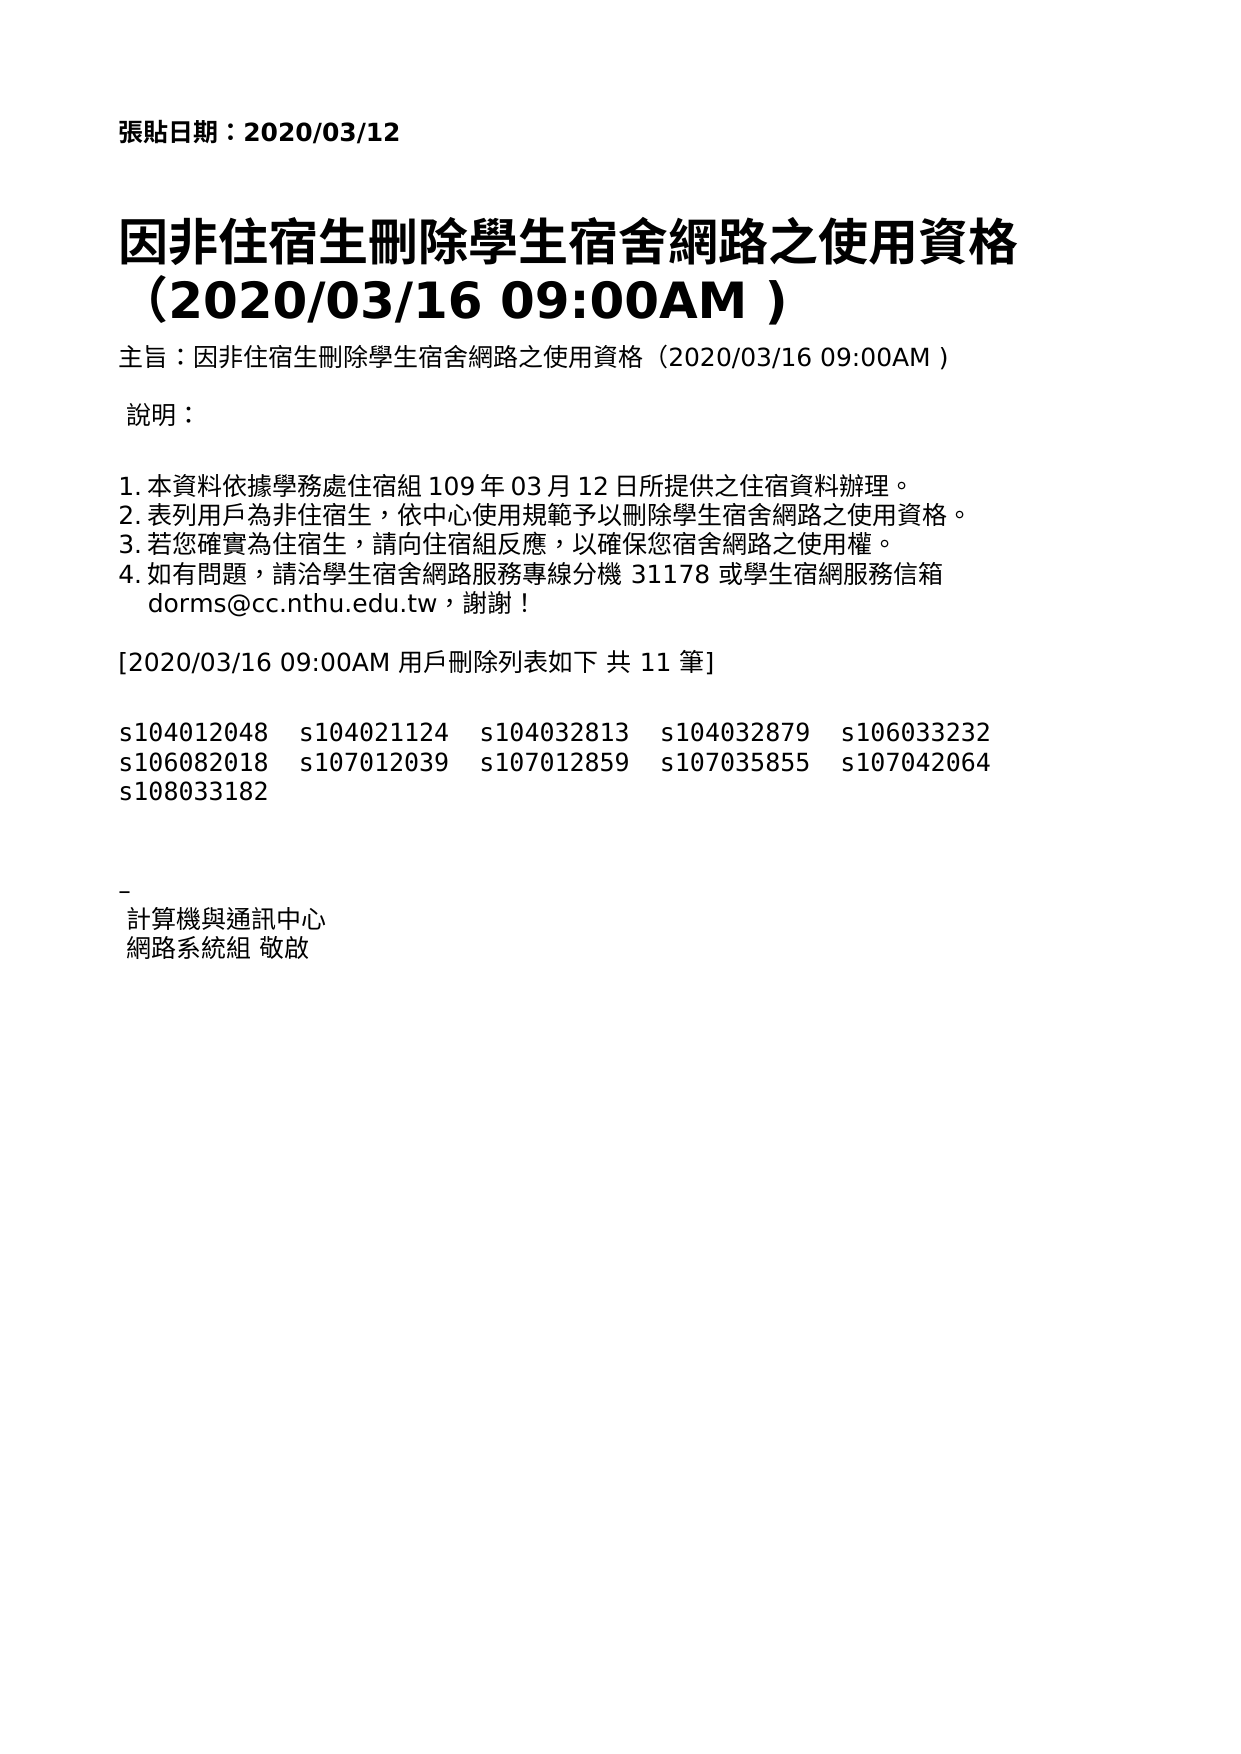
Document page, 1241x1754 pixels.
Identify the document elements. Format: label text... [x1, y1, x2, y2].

text 張貼日期：2020/03/12 [118, 118, 1122, 176]
subtitle 因非住宿生刪除學生宿舍網路之使用資格（2020/03/16 09:00AM ) [118, 214, 1122, 330]
list 若您確實為住宿生，請向住宿組反應，以確保您宿舍網路之使用權。 [118, 531, 1122, 560]
list 本資料依據學務處住宿組109年03月12日所提供之住宿資料辦理。 [118, 472, 1122, 502]
text s104012048 s104021124 s104032813 s104032879 s106033232 s106082018 s107012039 s107012859 s107035855 s107042064 s108033182 [118, 718, 1122, 864]
text [2020/03/16 09:00AM 用戶刪除列表如下 共 11 筆] [118, 648, 1122, 706]
text – 計算機與通訊中心 網路系統組 敬啟 [118, 876, 1122, 964]
text 主旨：因非住宿生刪除學生宿舍網路之使用資格（2020/03/16 09:00AM ) 說明： [118, 343, 1122, 430]
list 表列用戶為非住宿生，依中心使用規範予以刪除學生宿舍網路之使用資格。 [118, 502, 1122, 531]
list 如有問題，請洽學生宿舍網路服務專線分機 31178 或學生宿網服務信箱dorms@cc.nthu.edu.tw，謝謝！ [118, 560, 1122, 618]
